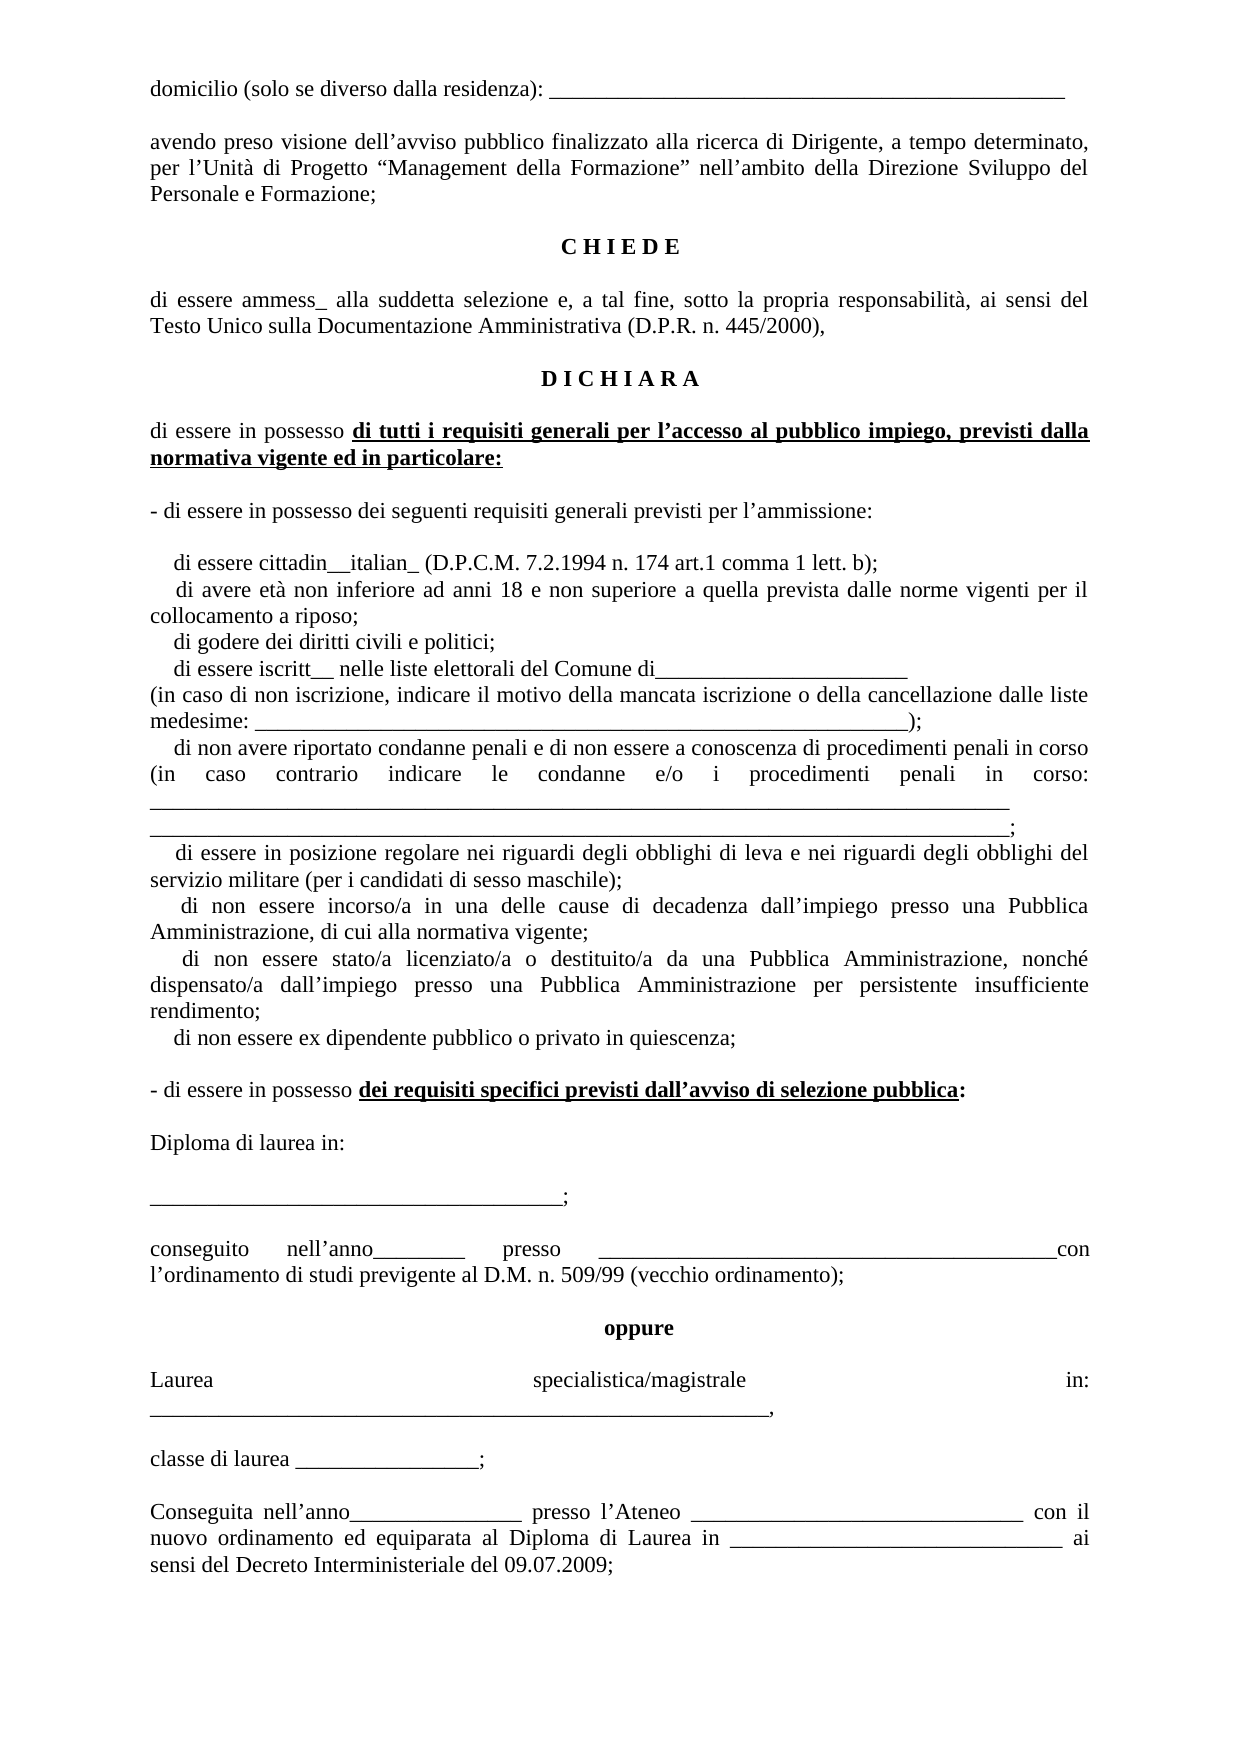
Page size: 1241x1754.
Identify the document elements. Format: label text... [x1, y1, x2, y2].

text  di non essere incorso/a in una delle cause di decadenza dall’impiego presso una Pubblica Amministrazione, di cui alla normativa vigente; [150, 892, 1090, 945]
text conseguito nell’anno________ presso ________________________________________con l’ordinamento di studi previgente al D.M. n. 509/99 (vecchio ordinamento); [150, 1234, 1090, 1287]
text di essere in possesso di tutti i requisiti generali per l’accesso al pubblico impiego, previsti dalla normativa vigente ed in particolare: [150, 418, 1090, 470]
text Laurea specialistica/magistrale in: ______________________________________________________, [150, 1366, 1090, 1419]
text avendo preso visione dell’avviso pubblico finalizzato alla ricerca di Dirigente, a tempo determinato, per l’Unità di Progetto “Management della Formazione” nell’ambito della Direzione Sviluppo del Personale e Formazione; [150, 128, 1090, 207]
text ____________________________________; [150, 1182, 1090, 1208]
text - di essere in possesso dei requisiti specifici previsti dall’avviso di selezione pubblica: [150, 1076, 1090, 1103]
text  di non essere stato/a licenziato/a o destituito/a da una Pubblica Amministrazione, nonché dispensato/a dall’impiego presso una Pubblica Amministrazione per persistente insufficiente rendimento; [150, 945, 1090, 1024]
text - di essere in possesso dei seguenti requisiti generali previsti per l’ammissione: [150, 497, 1090, 523]
text  di essere in posizione regolare nei riguardi degli obblighi di leva e nei riguardi degli obblighi del servizio militare (per i candidati di sesso maschile); [150, 839, 1090, 892]
text classe di laurea ________________; [150, 1445, 1090, 1472]
text C H I E D E [150, 233, 1090, 259]
text di essere ammess_ alla suddetta selezione e, a tal fine, sotto la propria responsabilità, ai sensi del Testo Unico sulla Documentazione Amministrativa (D.P.R. n. 445/2000), [150, 286, 1090, 338]
text  di non essere ex dipendente pubblico o privato in quiescenza; [150, 1024, 1090, 1050]
text D I C H I A R A [150, 365, 1090, 391]
text oppure [187, 1314, 1090, 1340]
text  di non avere riportato condanne penali e di non essere a conoscenza di procedimenti penali in corso (in caso contrario indicare le condanne e/o i procedimenti penali in corso: ___________________________________________________________________________ [150, 734, 1090, 813]
text  di godere dei diritti civili e politici; [150, 628, 1090, 655]
text  di essere iscritt__ nelle liste elettorali del Comune di______________________ [150, 655, 1090, 681]
text  di essere cittadin__italian_ (D.P.C.M. 7.2.1994 n. 174 art.1 comma 1 lett. b); [150, 549, 1090, 576]
text Conseguita nell’anno_______________ presso l’Ateneo _____________________________ con il nuovo ordinamento ed equiparata al Diploma di Laurea in _____________________________ ai sensi del Decreto Interministeriale del 09.07.2009; [150, 1498, 1090, 1577]
text  di avere età non inferiore ad anni 18 e non superiore a quella prevista dalle norme vigenti per il collocamento a riposo; [150, 576, 1090, 628]
text (in caso di non iscrizione, indicare il motivo della mancata iscrizione o della cancellazione dalle liste medesime: _________________________________________________________); [150, 681, 1090, 734]
text domicilio (solo se diverso dalla residenza): _____________________________________________ [150, 75, 1090, 101]
text Diploma di laurea in: [150, 1129, 1090, 1156]
text ___________________________________________________________________________; [150, 813, 1090, 839]
